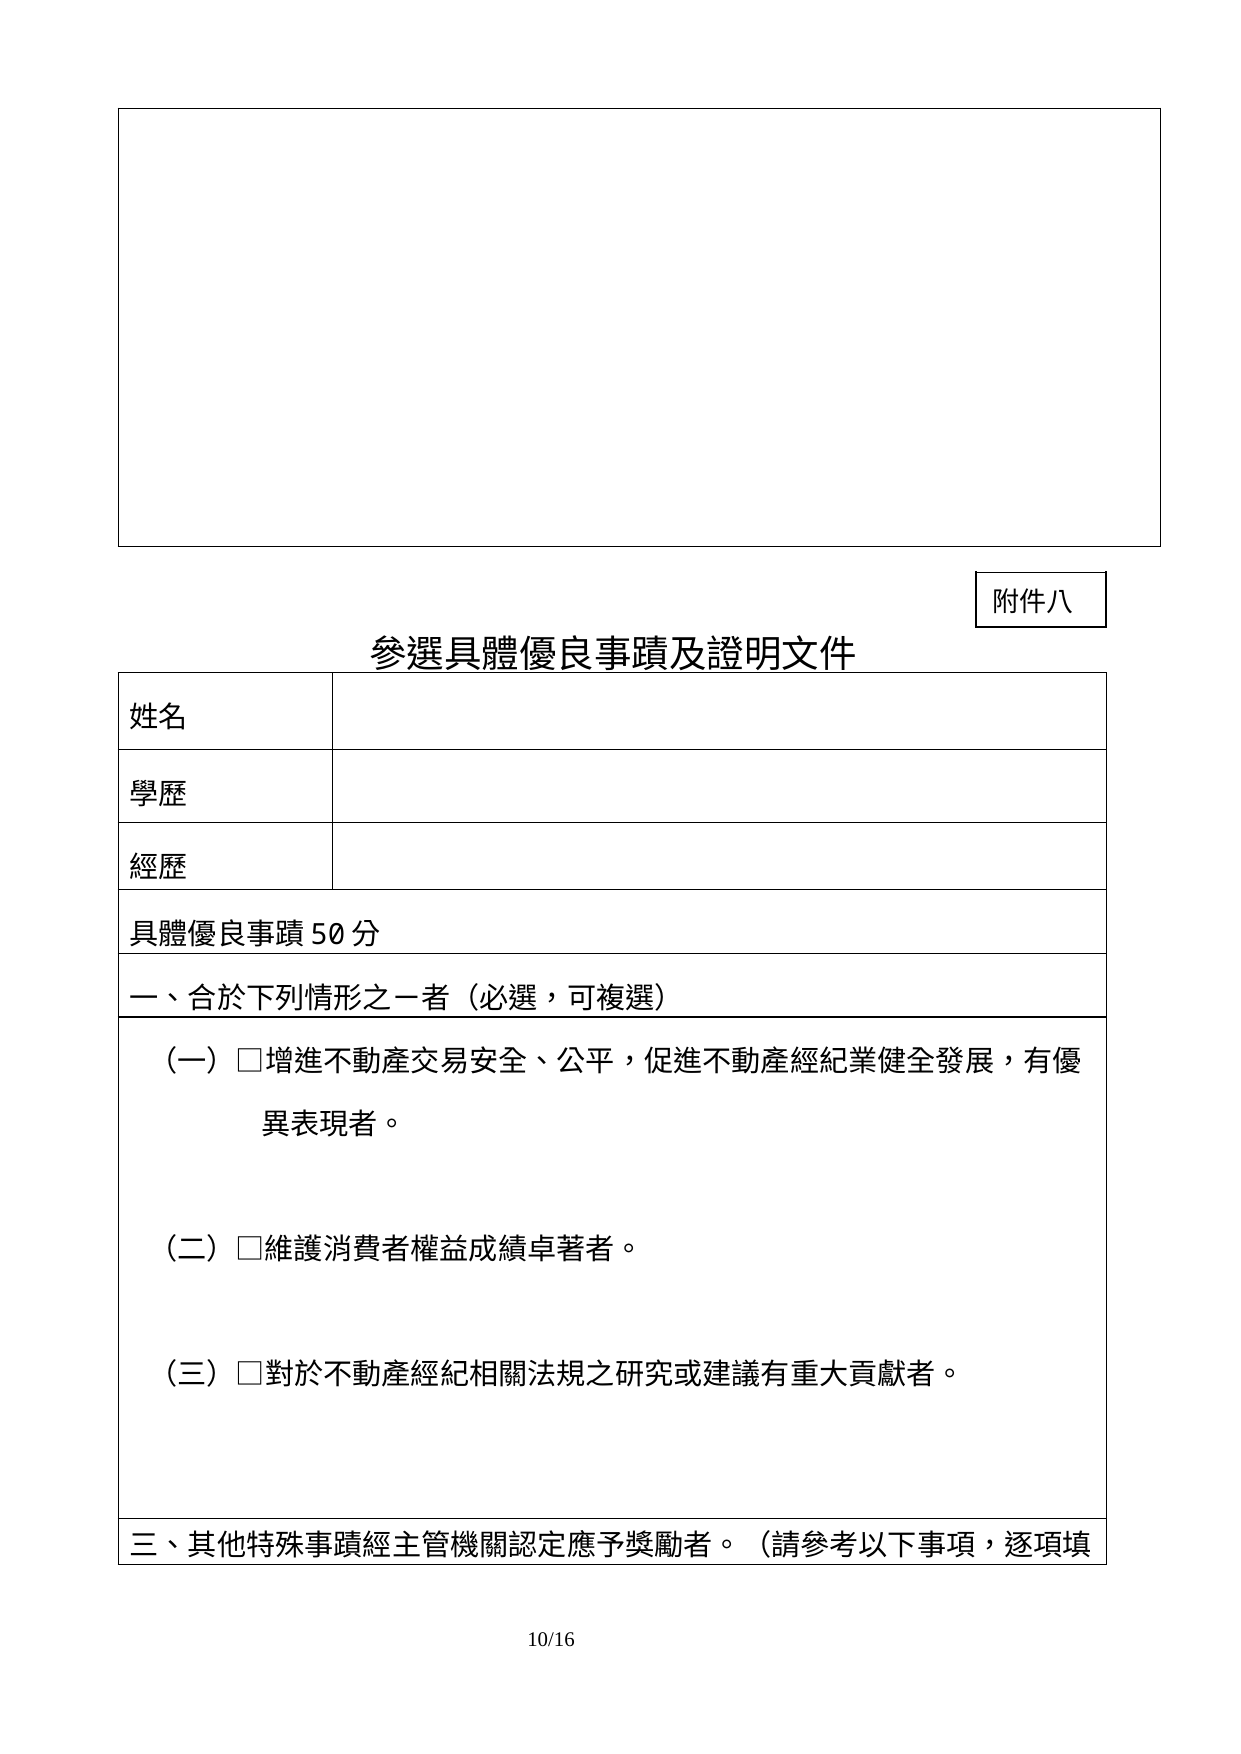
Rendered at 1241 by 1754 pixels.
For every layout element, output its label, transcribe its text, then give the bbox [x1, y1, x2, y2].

table_cell [333, 750, 1106, 822]
table_cell 一、合於下列情形之ㄧ者（必選，可複選） [119, 954, 1106, 1016]
text 參選具體優良事蹟及證明文件 [977, 573, 1105, 626]
table_cell 三、其他特殊事蹟經主管機關認定應予獎勵者。（請參考以下事項，逐項填 [119, 1519, 1106, 1564]
table_cell 具體優良事蹟50分 [119, 890, 1106, 953]
table_cell 經歷 [119, 823, 332, 889]
table_header [119, 109, 1160, 546]
text 參選具體優良事蹟及證明文件 [118, 610, 1107, 672]
text 附件八 [992, 580, 1090, 618]
table_header 姓名 [119, 673, 332, 749]
table_cell （一）□增進不動產交易安全、公平，促進不動產經紀業健全發展，有優異表現者。 （二）□維護消費者權益成績卓著者。 （三）□對於不動產經紀相關法規之研究或建議有重大貢獻者。 [119, 1018, 1106, 1517]
table_cell 學歷 [119, 750, 332, 822]
table_cell [333, 823, 1106, 889]
table_header [333, 673, 1106, 749]
